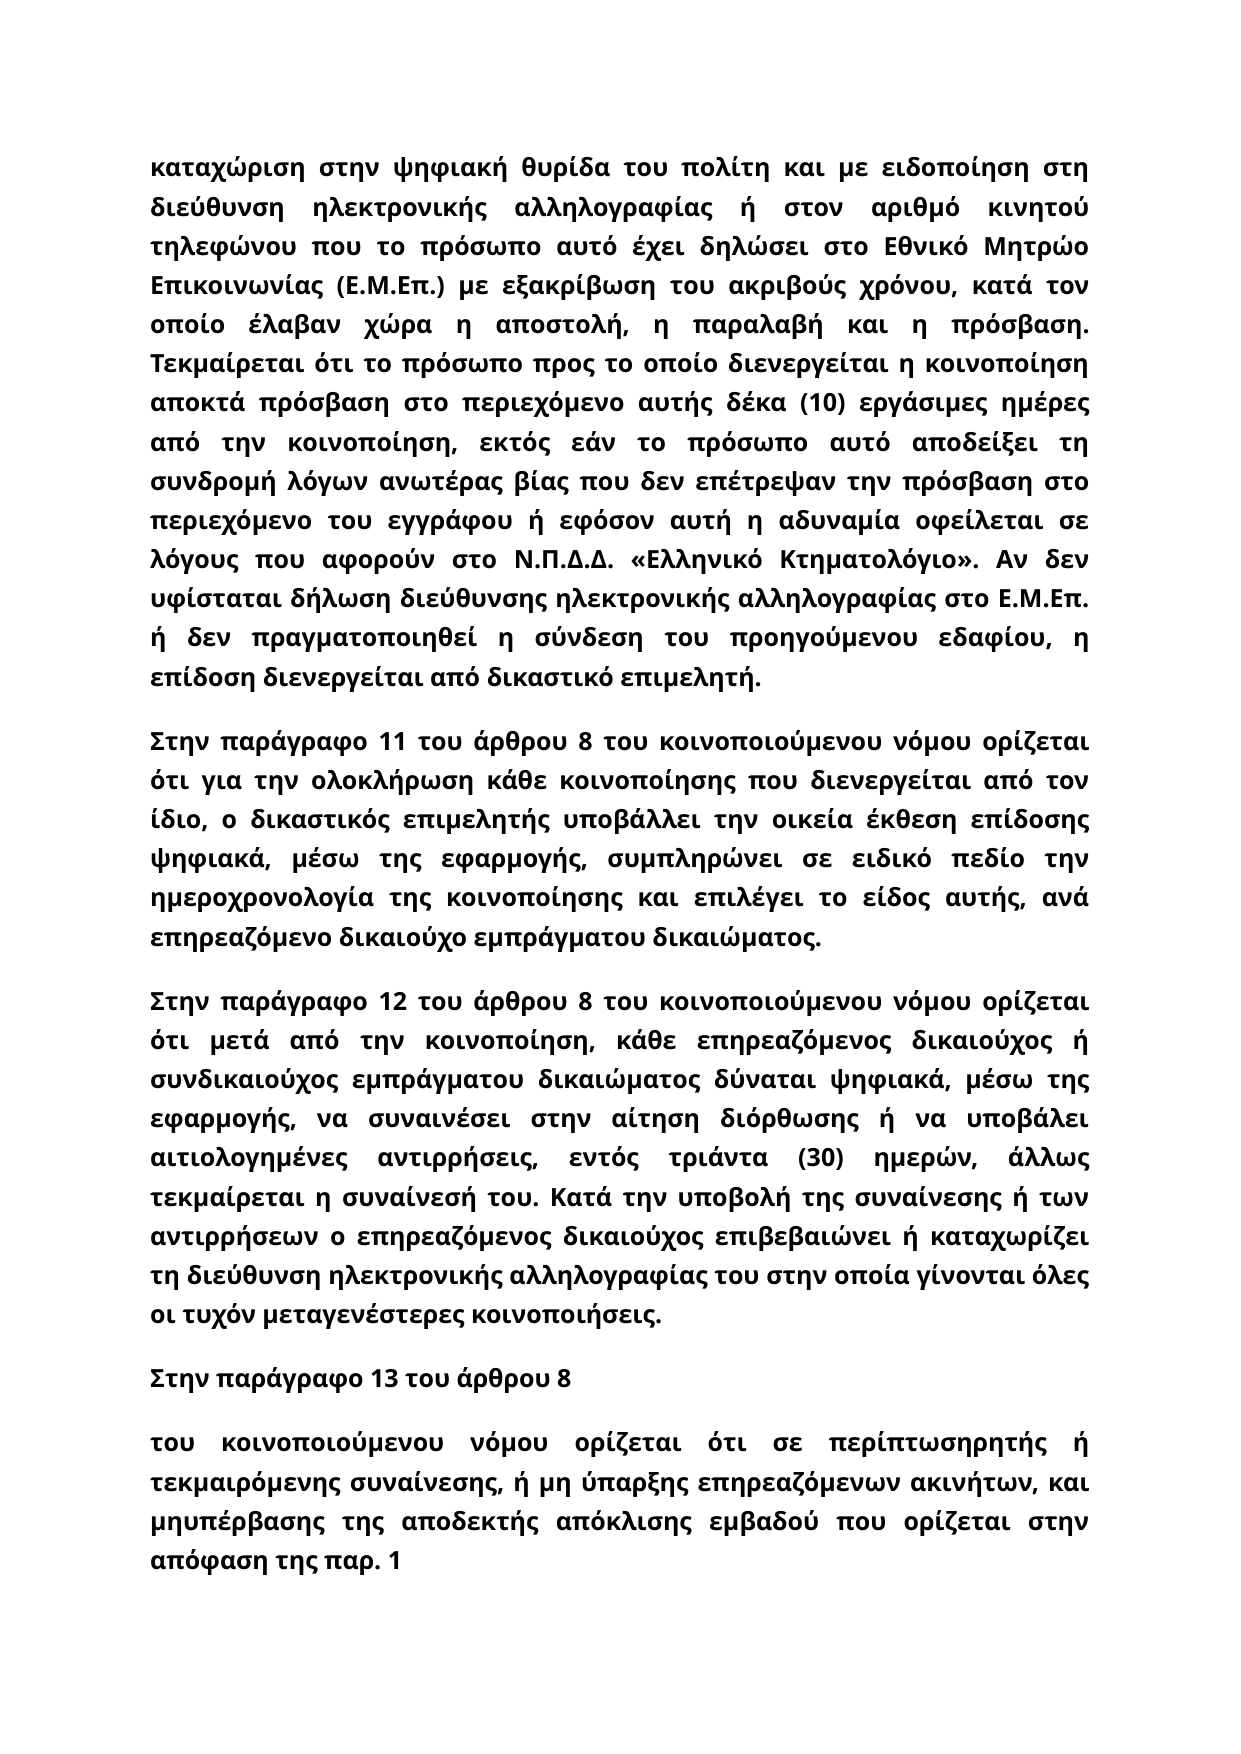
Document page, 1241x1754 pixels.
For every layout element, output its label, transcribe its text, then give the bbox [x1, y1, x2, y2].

text του κοινοποιούμενου νόμου ορίζεται ότι σε περίπτωσηρητής ή τεκμαιρόμενης συναίνεσης, ή μη ύπαρξης επηρεαζόμενων ακινήτων, και μηυπέρβασης της αποδεκτής απόκλισης εμβαδού που ορίζεται στην απόφαση της παρ. 1 [150, 1425, 1090, 1577]
text Στην παράγραφο 13 του άρθρου 8 [150, 1361, 1090, 1395]
text καταχώριση στην ψηφιακή θυρίδα του πολίτη και με ειδοποίηση στη διεύθυνση ηλεκτρονικής αλληλογραφίας ή στον αριθμό κινητού τηλεφώνου που το πρόσωπο αυτό έχει δηλώσει στο Εθνικό Μητρώο Επικοινωνίας (Ε.Μ.Επ.) με εξακρίβωση του ακριβούς χρόνου, κατά τον οποίο έλαβαν χώρα η αποστολή, η παραλαβή και η πρόσβαση. Τεκμαίρεται ότι το πρόσωπο προς το οποίο διενεργείται η κοινοποίηση αποκτά πρόσβαση στο περιεχόμενο αυτής δέκα (10) εργάσιμες ημέρες από την κοινοποίηση, εκτός εάν το πρόσωπο αυτό αποδείξει τη συνδρομή λόγων ανωτέρας βίας που δεν επέτρεψαν την πρόσβαση στο περιεχόμενο του εγγράφου ή εφόσον αυτή η αδυναμία οφείλεται σε λόγους που αφορούν στο Ν.Π.Δ.Δ. «Ελληνικό Κτηματολόγιο». Αν δεν υφίσταται δήλωση διεύθυνσης ηλεκτρονικής αλληλογραφίας στο Ε.Μ.Επ. ή δεν πραγματοποιηθεί η σύνδεση του προηγούμενου εδαφίου, η επίδοση διενεργείται από δικαστικό επιμελητή. [150, 150, 1090, 693]
text Στην παράγραφο 11 του άρθρου 8 του κοινοποιούμενου νόμου ορίζεται ότι για την ολοκλήρωση κάθε κοινοποίησης που διενεργείται από τον ίδιο, ο δικαστικός επιμελητής υποβάλλει την οικεία έκθεση επίδοσης ψηφιακά, μέσω της εφαρμογής, συμπληρώνει σε ειδικό πεδίο την ημεροχρονολογία της κοινοποίησης και επιλέγει το είδος αυτής, ανά επηρεαζόμενο δικαιούχο εμπράγματου δικαιώματος. [150, 723, 1090, 953]
text Στην παράγραφο 12 του άρθρου 8 του κοινοποιούμενου νόμου ορίζεται ότι μετά από την κοινοποίηση, κάθε επηρεαζόμενος δικαιούχος ή συνδικαιούχος εμπράγματου δικαιώματος δύναται ψηφιακά, μέσω της εφαρμογής, να συναινέσει στην αίτηση διόρθωσης ή να υποβάλει αιτιολογημένες αντιρρήσεις, εντός τριάντα (30) ημερών, άλλως τεκμαίρεται η συναίνεσή του. Κατά την υποβολή της συναίνεσης ή των αντιρρήσεων ο επηρεαζόμενος δικαιούχος επιβεβαιώνει ή καταχωρίζει τη διεύθυνση ηλεκτρονικής αλληλογραφίας του στην οποία γίνονται όλες οι τυχόν μεταγενέστερες κοινοποιήσεις. [150, 983, 1090, 1331]
